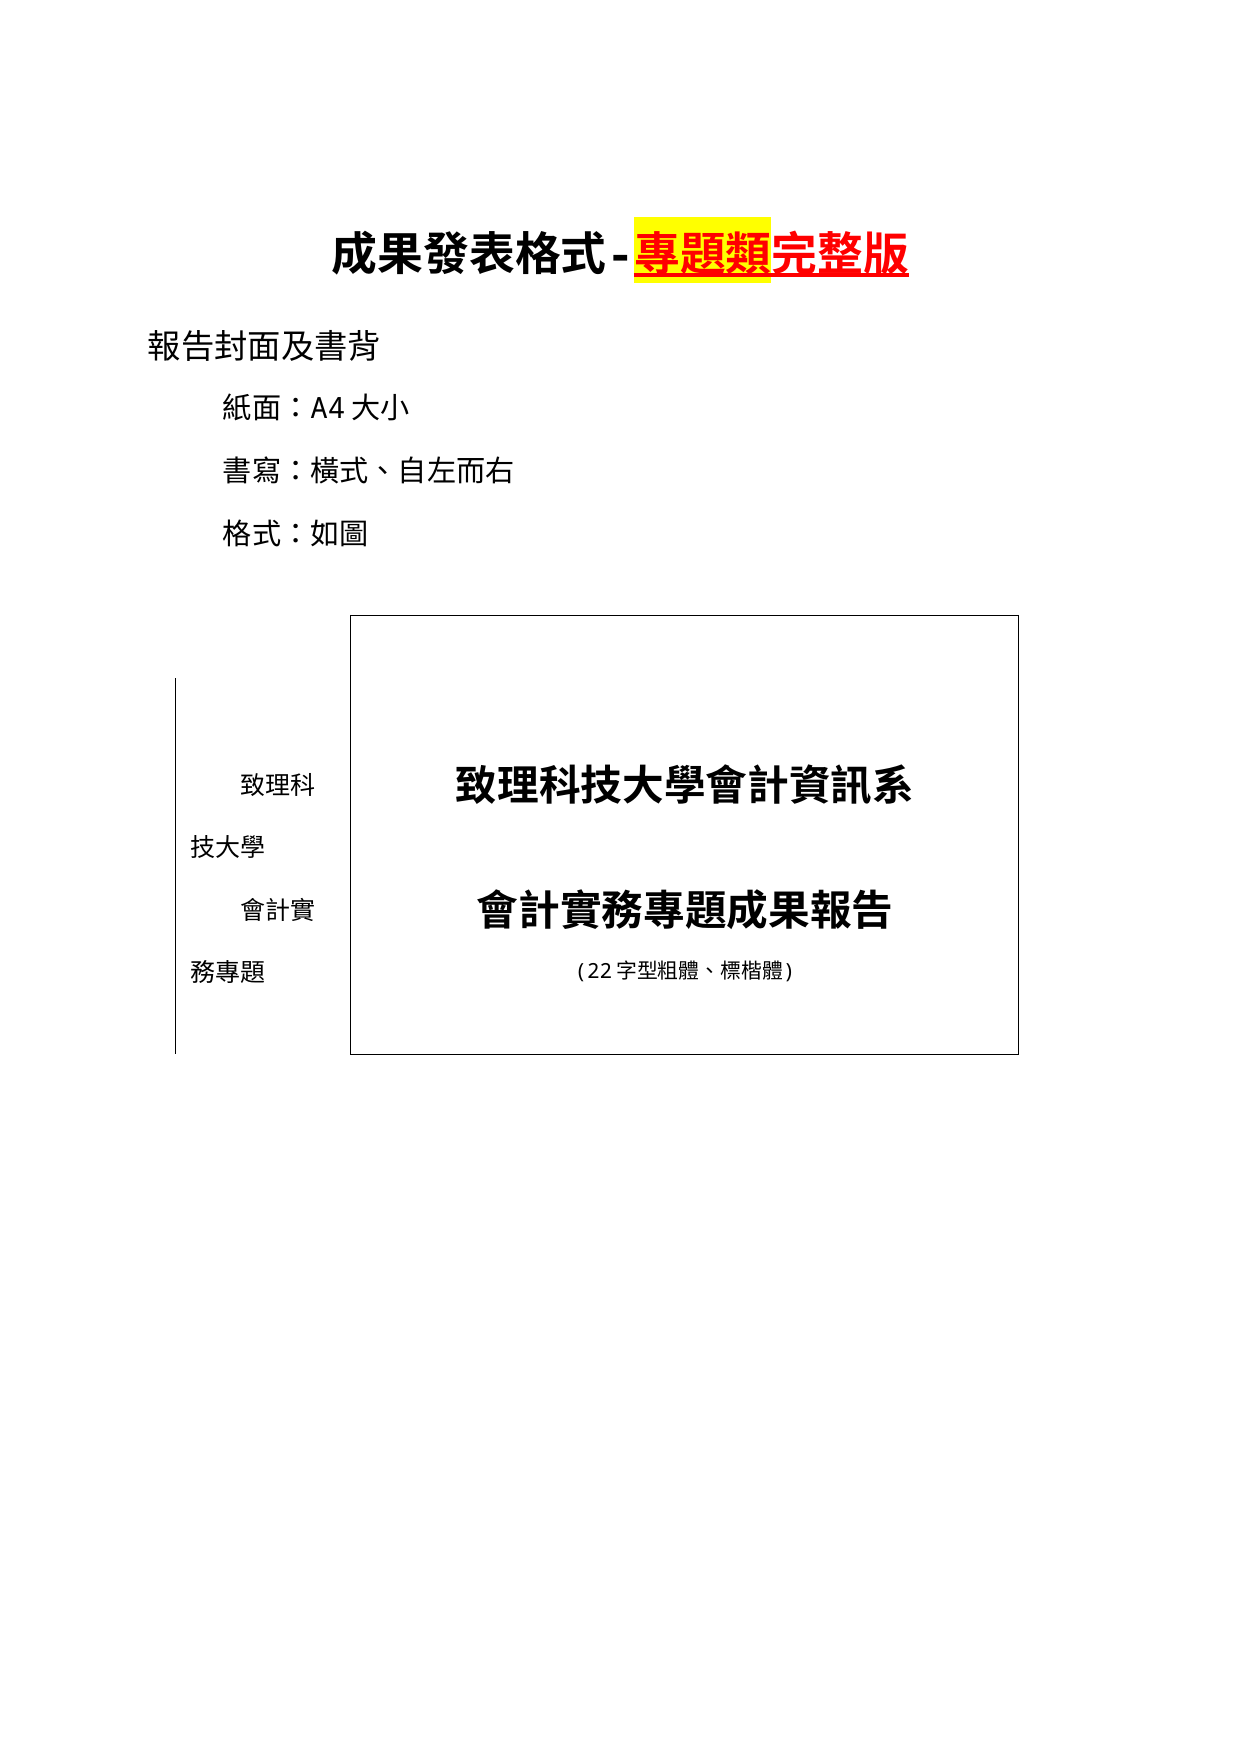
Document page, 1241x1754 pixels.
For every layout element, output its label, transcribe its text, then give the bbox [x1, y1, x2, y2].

table_cell 致理科技大學 會計實務專題 [176, 678, 350, 1054]
text 書寫：橫式、自左而右 [148, 427, 1092, 490]
text 紙面：A4大小 [148, 365, 1092, 427]
table_header 致理科技大學會計資訊系 會計實務專題成果報告 (22字型粗體、標楷體) [351, 616, 1018, 1054]
text 報告封面及書背 [148, 302, 1092, 365]
table_header [176, 615, 350, 678]
text 成果發表格式-專題類完整版 [148, 177, 1092, 302]
text 格式：如圖 [148, 490, 1092, 552]
